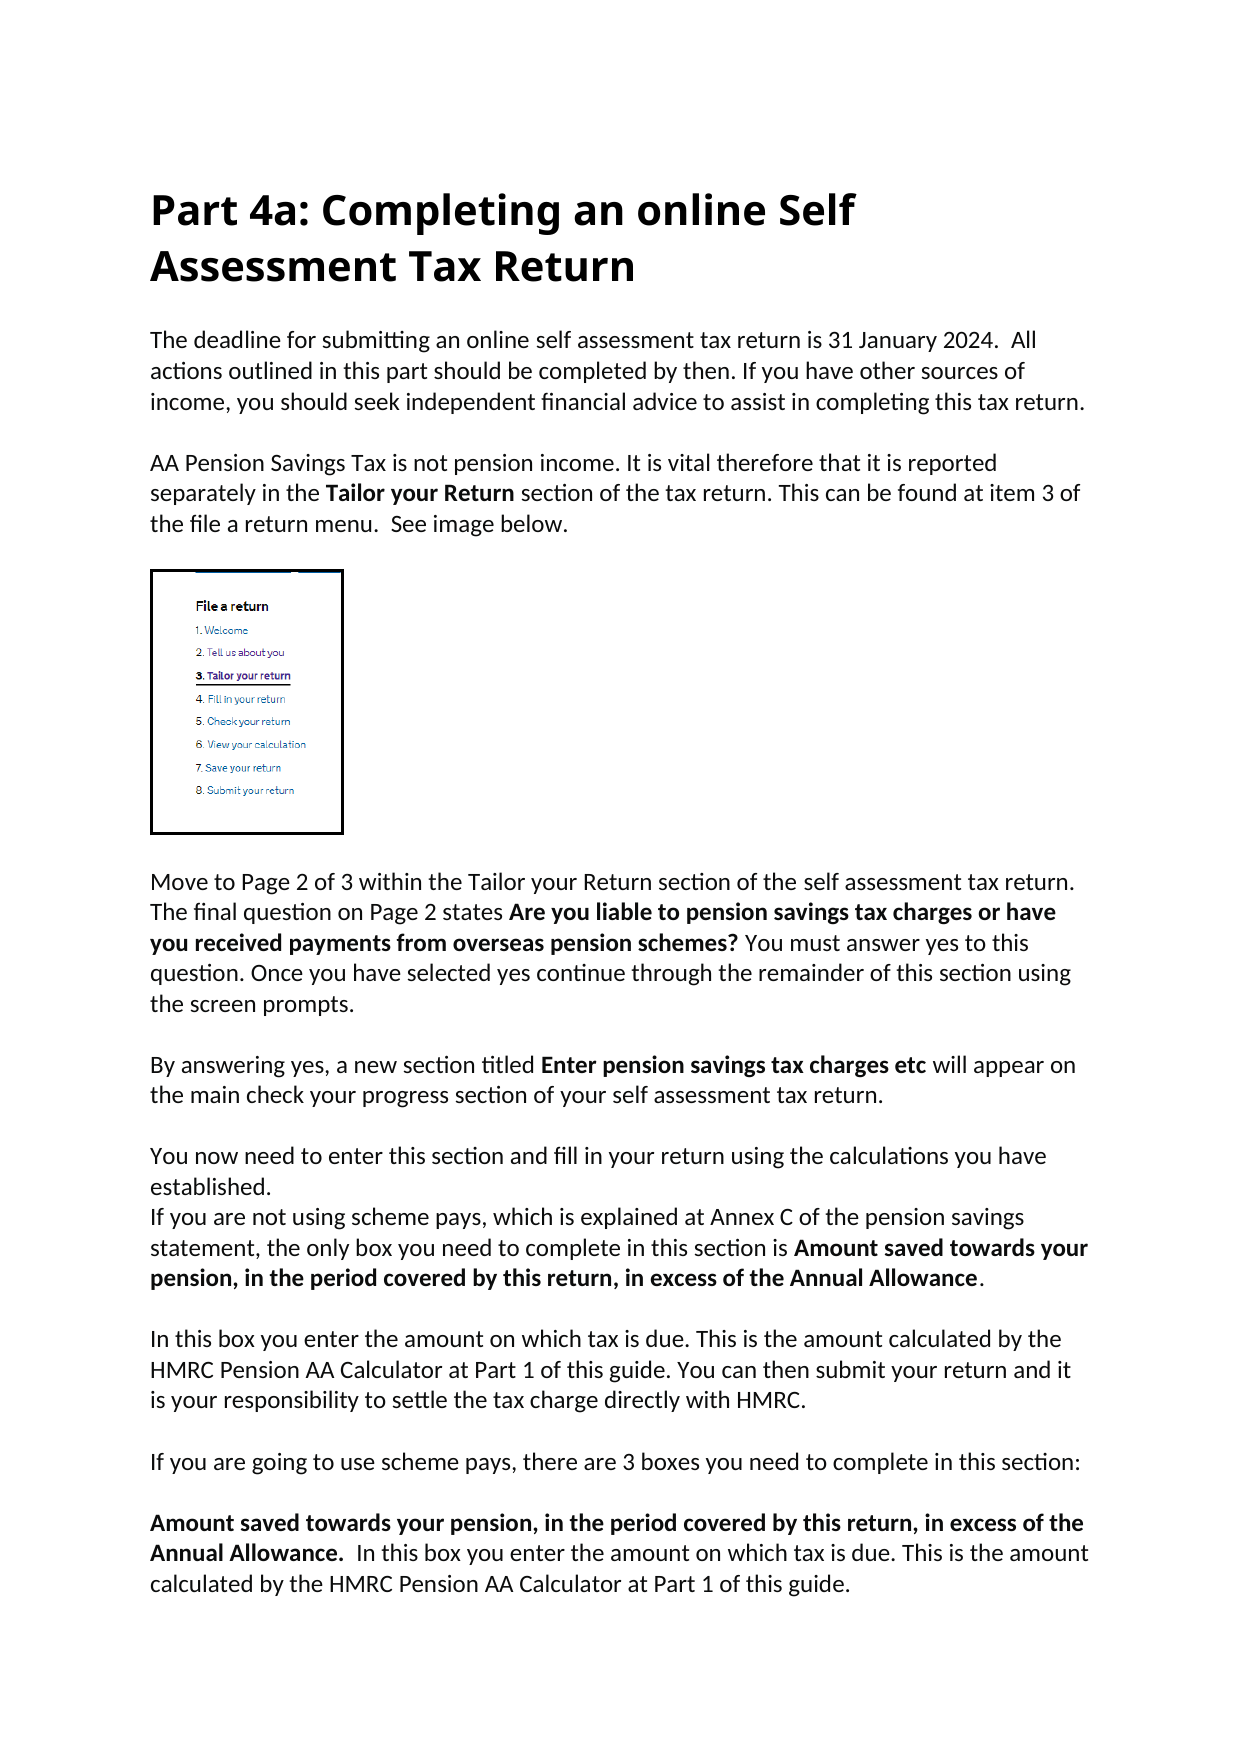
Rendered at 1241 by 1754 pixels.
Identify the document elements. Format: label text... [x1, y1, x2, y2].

text Amount saved towards your pension, in the period covered by this return, in excess of the Annual Allowance. In this box you enter the amount on which tax is due. This is the amount calculated by the HMRC Pension AA Calculator at Part 1 of this guide. [150, 1507, 1090, 1598]
text AA Pension Savings Tax is not pension income. It is vital therefore that it is reported separately in the Tailor your Return section of the tax return. This can be found at item 3 of the file a return menu. See image below. [150, 447, 1090, 538]
text Move to Page 2 of 3 within the Tailor your Return section of the self assessment tax return. The final question on Page 2 states Are you liable to pension savings tax charges or have you received payments from overseas pension schemes? You must answer yes to this question. Once you have selected yes continue through the remainder of this section using the screen prompts. [150, 866, 1090, 1018]
text In this box you enter the amount on which tax is due. This is the amount calculated by the HMRC Pension AA Calculator at Part 1 of this guide. You can then submit your return and it is your responsibility to settle the tax charge directly with HMRC. [150, 1324, 1090, 1415]
text If you are going to use scheme pays, there are 3 boxes you need to complete in this section: [150, 1446, 1090, 1476]
text If you are not using scheme pays, which is explained at Annex C of the pension savings statement, the only box you need to complete in this section is Amount saved towards your pension, in the period covered by this return, in excess of the Annual Allowance. [150, 1202, 1090, 1293]
text You now need to enter this section and fill in your return using the calculations you have established. [150, 1141, 1090, 1202]
text By answering yes, a new section titled Enter pension savings tax charges etc will appear on the main check your progress section of your self assessment tax return. [150, 1049, 1090, 1110]
subtitle Part 4a: Completing an online Self Assessment Tax Return [150, 181, 1090, 294]
text The deadline for submitting an online self assessment tax return is 31 January 2024. All actions outlined in this part should be completed by then. If you have other sources of income, you should seek independent financial advice to assist in completing this tax return. [150, 324, 1090, 416]
